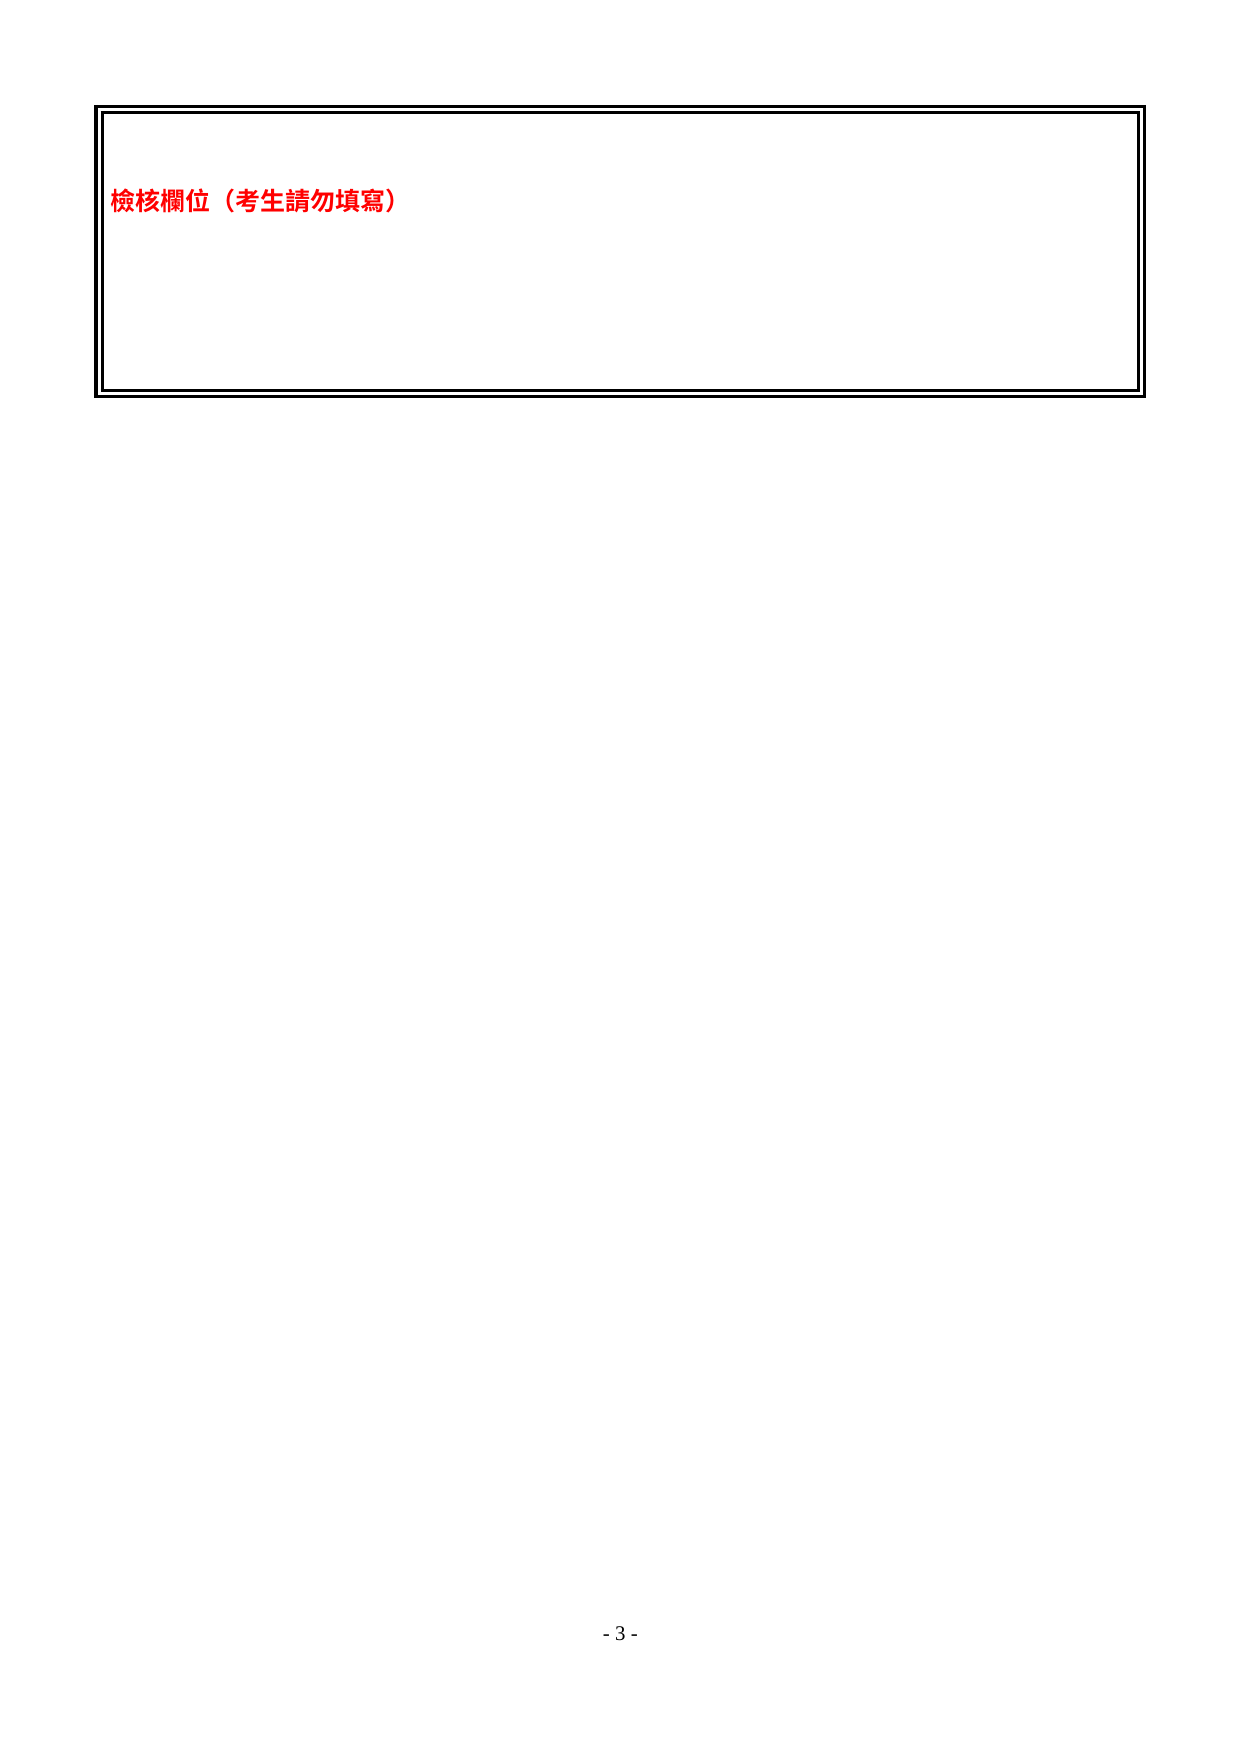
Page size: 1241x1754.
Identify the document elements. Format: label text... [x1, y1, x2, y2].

table_cell 檢核欄位（考生請勿填寫） [99, 108, 1141, 389]
